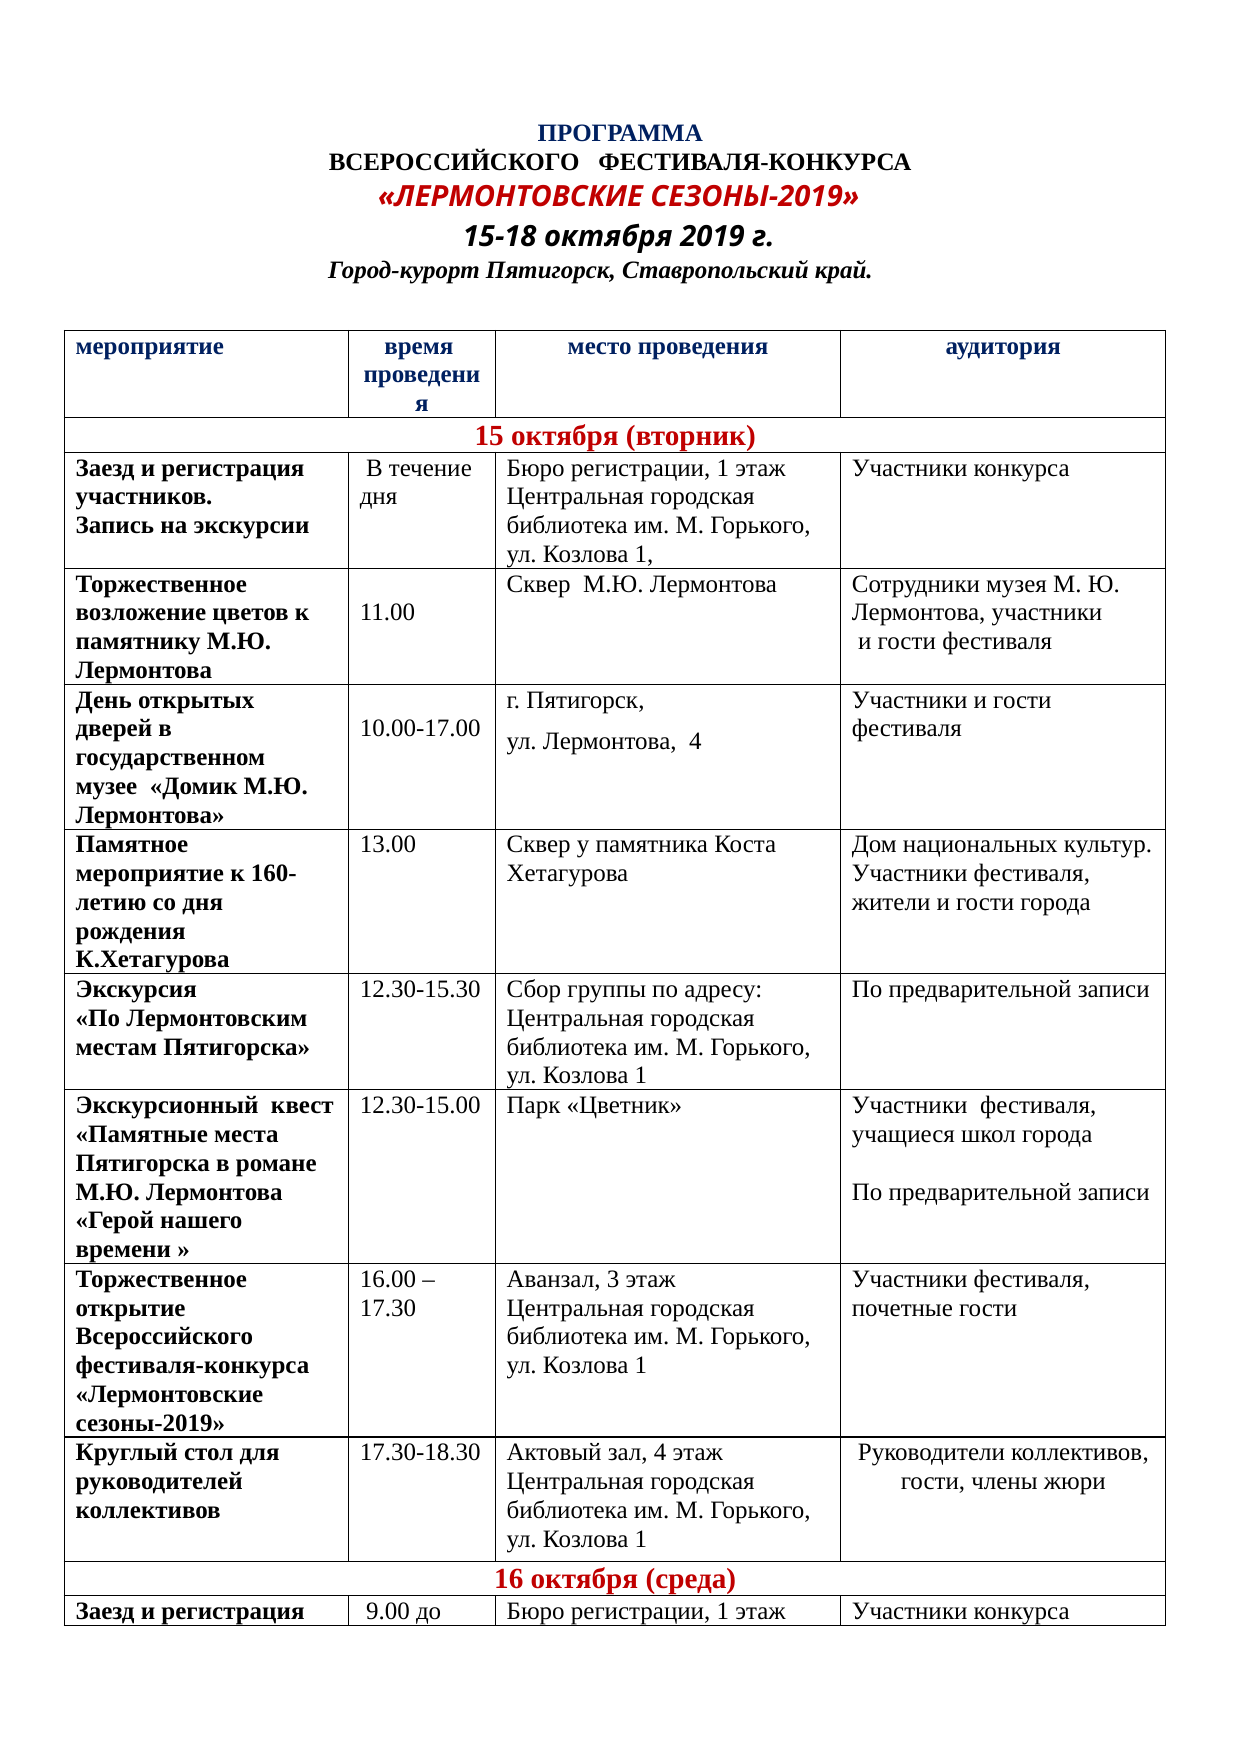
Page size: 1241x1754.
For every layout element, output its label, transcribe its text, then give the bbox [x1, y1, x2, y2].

table_cell Аванзал, 3 этаж Центральная городская библиотека им. М. Горького, ул. Козлова 1 [496, 1264, 840, 1436]
table_cell Сотрудники музея М. Ю. Лермонтова, участники и гости фестиваля [841, 569, 1165, 684]
table_cell 16 октября (среда) [65, 1562, 1165, 1595]
table_header мероприятие [65, 331, 348, 417]
table_cell 17.30-18.30 [349, 1438, 495, 1561]
table_cell 9.00 до [349, 1596, 495, 1625]
table_cell День открытых дверей в государственном музее «Домик М.Ю. Лермонтова» [65, 685, 348, 828]
table_cell Дом национальных культур. Участники фестиваля, жители и гости города [841, 830, 1165, 973]
table_header аудитория [841, 331, 1165, 417]
table_cell Заезд и регистрация участников. Запись на экскурсии [65, 453, 348, 568]
table_cell г. Пятигорск, ул. Лермонтова, 4 [496, 685, 840, 828]
table_cell Руководители коллективов, гости, члены жюри [841, 1438, 1165, 1561]
table_cell Участники конкурса [841, 1596, 1165, 1625]
table_cell Сквер у памятника Коста Хетагурова [496, 830, 840, 973]
table_header время проведения [349, 331, 495, 417]
table_cell Актовый зал, 4 этаж Центральная городская библиотека им. М. Горького, ул. Козлова 1 [496, 1438, 840, 1561]
text ВСЕРОССИЙСКОГО ФЕСТИВАЛЯ-КОНКУРСА [118, 147, 1122, 176]
text Город-курорт Пятигорск, Ставропольский край. [81, 255, 1122, 284]
table_cell 10.00-17.00 [349, 685, 495, 828]
table_cell Парк «Цветник» [496, 1090, 840, 1263]
table_cell Торжественное возложение цветов к памятнику М.Ю. Лермонтова [65, 569, 348, 684]
table_cell Участники конкурса [841, 453, 1165, 568]
table_cell 15 октября (вторник) [65, 418, 1165, 452]
table_cell Бюро регистрации, 1 этаж [496, 1596, 840, 1625]
table_cell В течение дня [349, 453, 495, 568]
table_cell Экскурсия «По Лермонтовским местам Пятигорска» [65, 974, 348, 1089]
table_cell Сбор группы по адресу: Центральная городская библиотека им. М. Горького, ул. Козлова 1 [496, 974, 840, 1089]
table_cell По предварительной записи [841, 974, 1165, 1089]
table_cell 13.00 [349, 830, 495, 973]
table_cell Участники и гости фестиваля [841, 685, 1165, 828]
table_cell Участники фестиваля, почетные гости [841, 1264, 1165, 1436]
table_cell Участники фестиваля, учащиеся школ города По предварительной записи [841, 1090, 1165, 1263]
text ПРОГРАММА [118, 118, 1122, 147]
table_cell 12.30-15.30 [349, 974, 495, 1089]
table_header место проведения [496, 331, 840, 417]
table_cell Бюро регистрации, 1 этаж Центральная городская библиотека им. М. Горького, ул. Козлова 1, [496, 453, 840, 568]
table_cell Экскурсионный квест «Памятные места Пятигорска в романе М.Ю. Лермонтова «Герой нашего времени » [65, 1090, 348, 1263]
table_cell Памятное мероприятие к 160-летию со дня рождения К.Хетагурова [65, 830, 348, 973]
text 15-18 октября 2019 г. [118, 215, 1122, 255]
table_cell 16.00 – 17.30 [349, 1264, 495, 1436]
table_cell 12.30-15.00 [349, 1090, 495, 1263]
table_cell Торжественное открытие Всероссийского фестиваля-конкурса «Лермонтовские сезоны-2019» [65, 1264, 348, 1436]
text «ЛЕРМОНТОВСКИЕ СЕЗОНЫ-2019» [118, 176, 1122, 215]
table_cell Заезд и регистрация [65, 1596, 348, 1625]
table_cell Сквер М.Ю. Лермонтова [496, 569, 840, 684]
table_cell 11.00 [349, 569, 495, 684]
table_cell Круглый стол для руководителей коллективов [65, 1438, 348, 1561]
